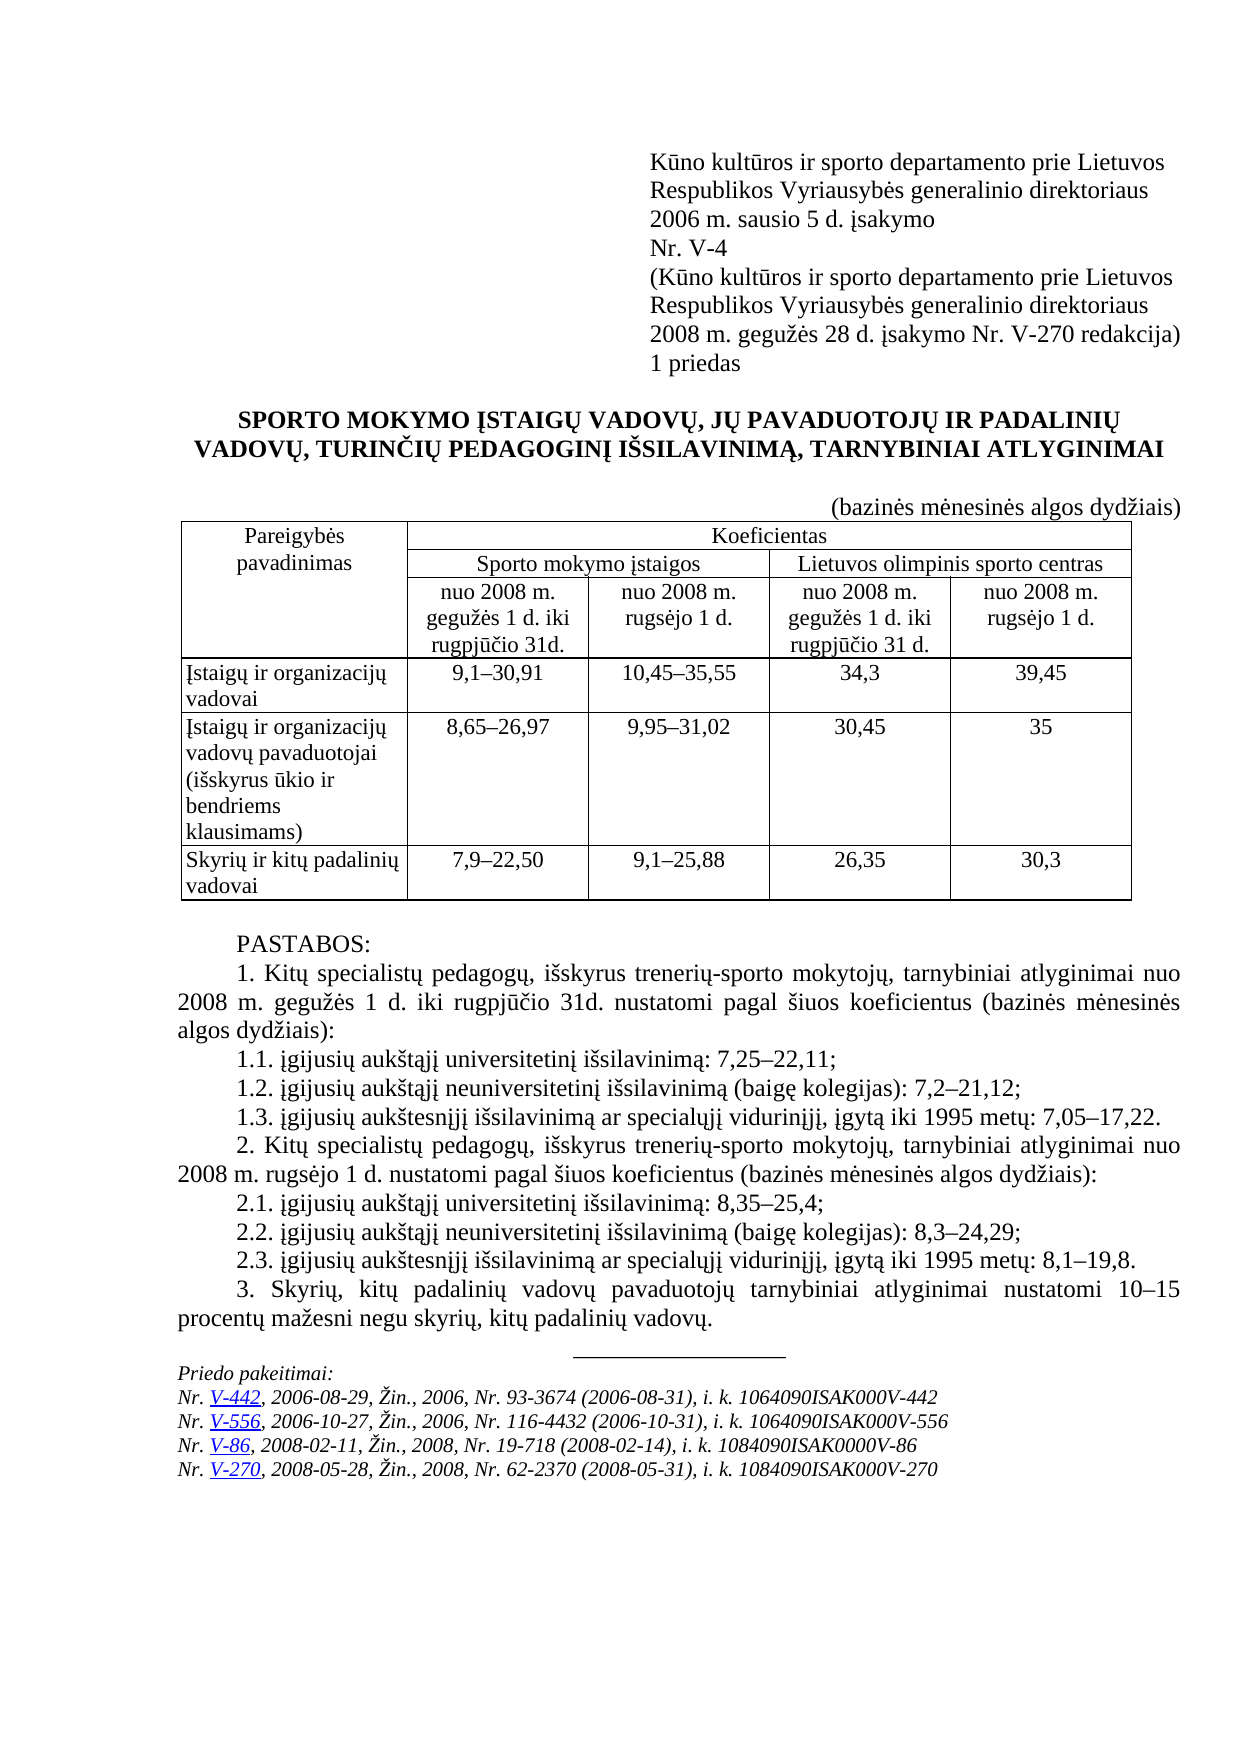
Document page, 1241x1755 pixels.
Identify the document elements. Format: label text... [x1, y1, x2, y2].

text 1.2. įgijusių aukštąjį neuniversitetinį išsilavinimą (baigę kolegijas): 7,2–21,12; [177, 1073, 1181, 1102]
table_cell 8,65–26,97 [408, 713, 588, 845]
table_cell Įstaigų ir organizacijų vadovų pavaduotojai (išskyrus ūkio ir bendriems klausimams) [182, 713, 407, 845]
text 1.1. įgijusių aukštąjį universitetinį išsilavinimą: 7,25–22,11; [177, 1044, 1181, 1073]
text 2.1. įgijusių aukštąjį universitetinį išsilavinimą: 8,35–25,4; [177, 1188, 1181, 1217]
text Nr. V-442, 2006-08-29, Žin., 2006, Nr. 93-3674 (2006-08-31), i. k. 1064090ISAK000V-442 [177, 1384, 1181, 1409]
table_cell Skyrių ir kitų padalinių vadovai [182, 846, 407, 899]
text 1. Kitų specialistų pedagogų, išskyrus trenerių-sporto mokytojų, tarnybiniai atlyginimai nuo 2008 m. gegužės 1 d. iki rugpjūčio 31d. nustatomi pagal šiuos koeficientus (bazinės mėnesinės algos dydžiais): [177, 958, 1181, 1044]
text 3. Skyrių, kitų padalinių vadovų pavaduotojų tarnybiniai atlyginimai nustatomi 10–15 procentų mažesni negu skyrių, kitų padalinių vadovų. [177, 1274, 1181, 1332]
table_cell 9,1–25,88 [589, 846, 769, 899]
table_cell nuo 2008 m. rugsėjo 1 d. [589, 578, 769, 657]
table_cell 7,9–22,50 [408, 846, 588, 899]
table_header Pareigybės pavadinimas [182, 522, 407, 657]
text SPORTO MOKYMO ĮSTAIGŲ VADOVŲ, JŲ PAVADUOTOJŲ IR PADALINIŲ VADOVŲ, TURINČIŲ PEDAGOGINĮ IŠSILAVINIMĄ, TARNYBINIAI ATLYGINIMAI [177, 406, 1181, 463]
table_cell Sporto mokymo įstaigos [408, 550, 769, 576]
text 2.2. įgijusių aukštąjį neuniversitetinį išsilavinimą (baigę kolegijas): 8,3–24,29; [177, 1217, 1181, 1246]
text 2. Kitų specialistų pedagogų, išskyrus trenerių-sporto mokytojų, tarnybiniai atlyginimai nuo 2008 m. rugsėjo 1 d. nustatomi pagal šiuos koeficientus (bazinės mėnesinės algos dydžiais): [177, 1131, 1181, 1188]
table_cell Įstaigų ir organizacijų vadovai [182, 659, 407, 711]
table_cell 39,45 [951, 659, 1131, 711]
text 2.3. įgijusių aukštesnįjį išsilavinimą ar specialųjį vidurinįjį, įgytą iki 1995 metų: 8,1–19,8. [177, 1246, 1181, 1274]
text Nr. V-270, 2008-05-28, Žin., 2008, Nr. 62-2370 (2008-05-31), i. k. 1084090ISAK000V-270 [177, 1457, 1181, 1481]
text Priedo pakeitimai: [177, 1361, 1181, 1384]
table_cell 9,95–31,02 [589, 713, 769, 845]
table_cell 10,45–35,55 [589, 659, 769, 711]
table_cell 30,45 [770, 713, 950, 845]
table_cell 26,35 [770, 846, 950, 899]
table_cell nuo 2008 m. gegužės 1 d. iki rugpjūčio 31 d. [770, 578, 950, 657]
text Nr. V-86, 2008-02-11, Žin., 2008, Nr. 19-718 (2008-02-14), i. k. 1084090ISAK0000V-86 [177, 1433, 1181, 1457]
text _________________ [177, 1332, 1181, 1361]
text 1 priedas [649, 348, 1181, 377]
text Nr. V-556, 2006-10-27, Žin., 2006, Nr. 116-4432 (2006-10-31), i. k. 1064090ISAK000V-556 [177, 1409, 1181, 1433]
text (bazinės mėnesinės algos dydžiais) [177, 492, 1181, 521]
table_cell 30,3 [951, 846, 1131, 899]
table_cell Lietuvos olimpinis sporto centras [770, 550, 1131, 576]
table_cell 34,3 [770, 659, 950, 711]
table_cell 35 [951, 713, 1131, 845]
text Kūno kultūros ir sporto departamento prie Lietuvos Respublikos Vyriausybės generalinio direktoriaus 2006 m. sausio 5 d. įsakymo Nr. V-4 [649, 147, 1181, 262]
table_header Koeficientas [408, 522, 1131, 548]
table_cell nuo 2008 m. rugsėjo 1 d. [951, 578, 1131, 657]
text PASTABOS: [177, 929, 1181, 958]
table_cell nuo 2008 m. gegužės 1 d. iki rugpjūčio 31d. [408, 578, 588, 657]
table_cell 9,1–30,91 [408, 659, 588, 711]
text (Kūno kultūros ir sporto departamento prie Lietuvos Respublikos Vyriausybės generalinio direktoriaus 2008 m. gegužės 28 d. įsakymo Nr. V-270 redakcija) [649, 262, 1181, 348]
text 1.3. įgijusių aukštesnįjį išsilavinimą ar specialųjį vidurinįjį, įgytą iki 1995 metų: 7,05–17,22. [177, 1102, 1181, 1131]
